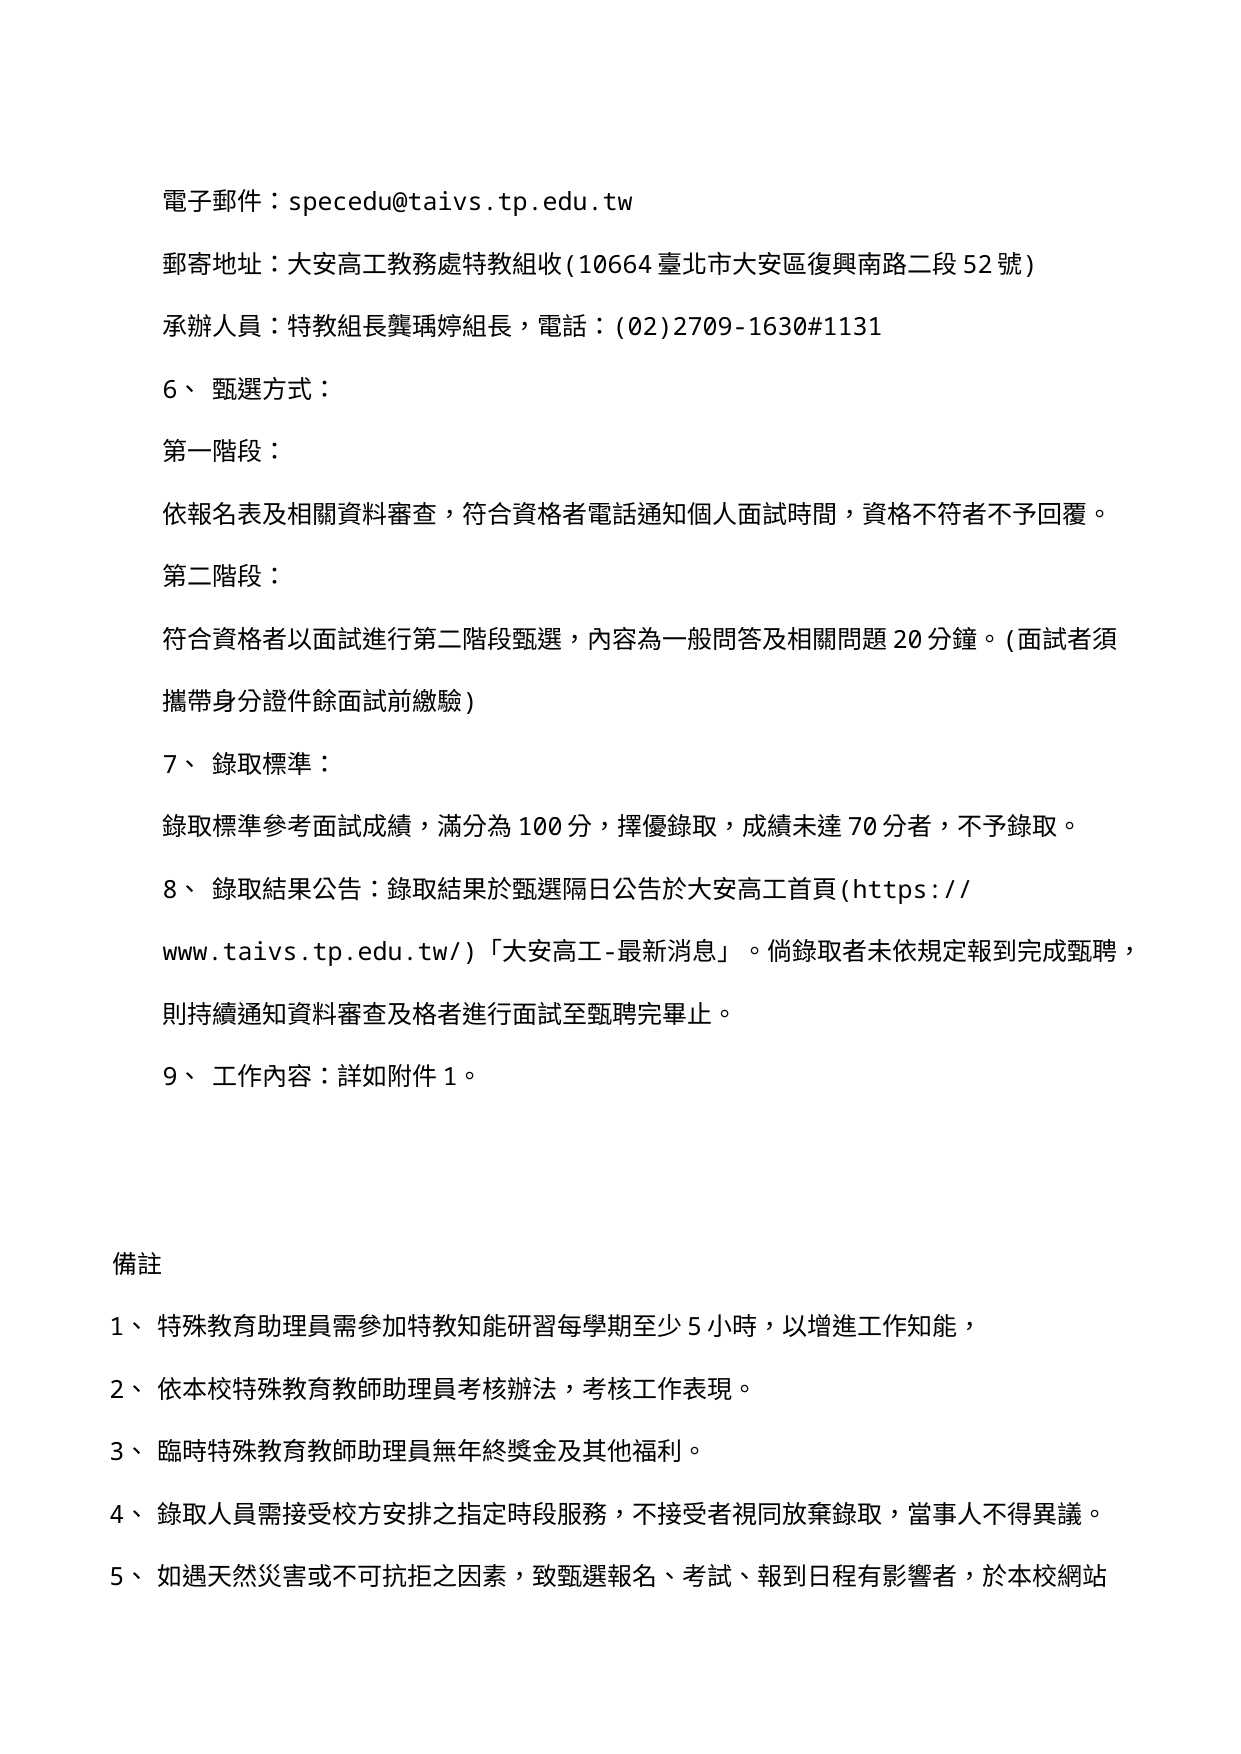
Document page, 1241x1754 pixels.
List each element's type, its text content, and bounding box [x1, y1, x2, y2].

text 承辦人員：特教組長龔瑀婷組長，電話：(02)2709-1630#1131 [162, 283, 1128, 346]
text 電子郵件：specedu@taivs.tp.edu.tw [162, 158, 1128, 221]
text 郵寄地址：大安高工教務處特教組收(10664臺北市大安區復興南路二段52號) [162, 221, 1128, 283]
list 如遇天然災害或不可抗拒之因素，致甄選報名、考試、報到日程有影響者，於本校網站公告。 [109, 1533, 1128, 1596]
text 第一階段： [162, 408, 1128, 471]
list 依本校特殊教育教師助理員考核辦法，考核工作表現。 [109, 1346, 1128, 1408]
text 第二階段： [162, 533, 1128, 596]
text 錄取標準參考面試成績，滿分為100分，擇優錄取，成績未達70分者，不予錄取。 [162, 783, 1128, 846]
list 錄取標準： [162, 721, 1128, 783]
list 錄取人員需接受校方安排之指定時段服務，不接受者視同放棄錄取，當事人不得異議。 [109, 1471, 1128, 1533]
list 臨時特殊教育教師助理員無年終獎金及其他福利。 [109, 1408, 1128, 1471]
list 甄選方式： [162, 346, 1128, 408]
list 特殊教育助理員需參加特教知能研習每學期至少5小時，以增進工作知能， [109, 1283, 1128, 1346]
text 符合資格者以面試進行第二階段甄選，內容為一般問答及相關問題20分鐘。(面試者須攜帶身分證件餘面試前繳驗) [162, 596, 1128, 721]
list 工作內容：詳如附件1。 [162, 1033, 1128, 1096]
text 依報名表及相關資料審查，符合資格者電話通知個人面試時間，資格不符者不予回覆。 [162, 471, 1128, 533]
list 錄取結果公告：錄取結果於甄選隔日公告於大安高工首頁(https://www.taivs.tp.edu.tw/)「大安高工-最新消息」。倘錄取者未依規定報到完成甄聘，則持續通知資料審查及格者進行面試至甄聘完畢止。 [162, 846, 1128, 1033]
text 備註 [112, 1221, 1128, 1283]
